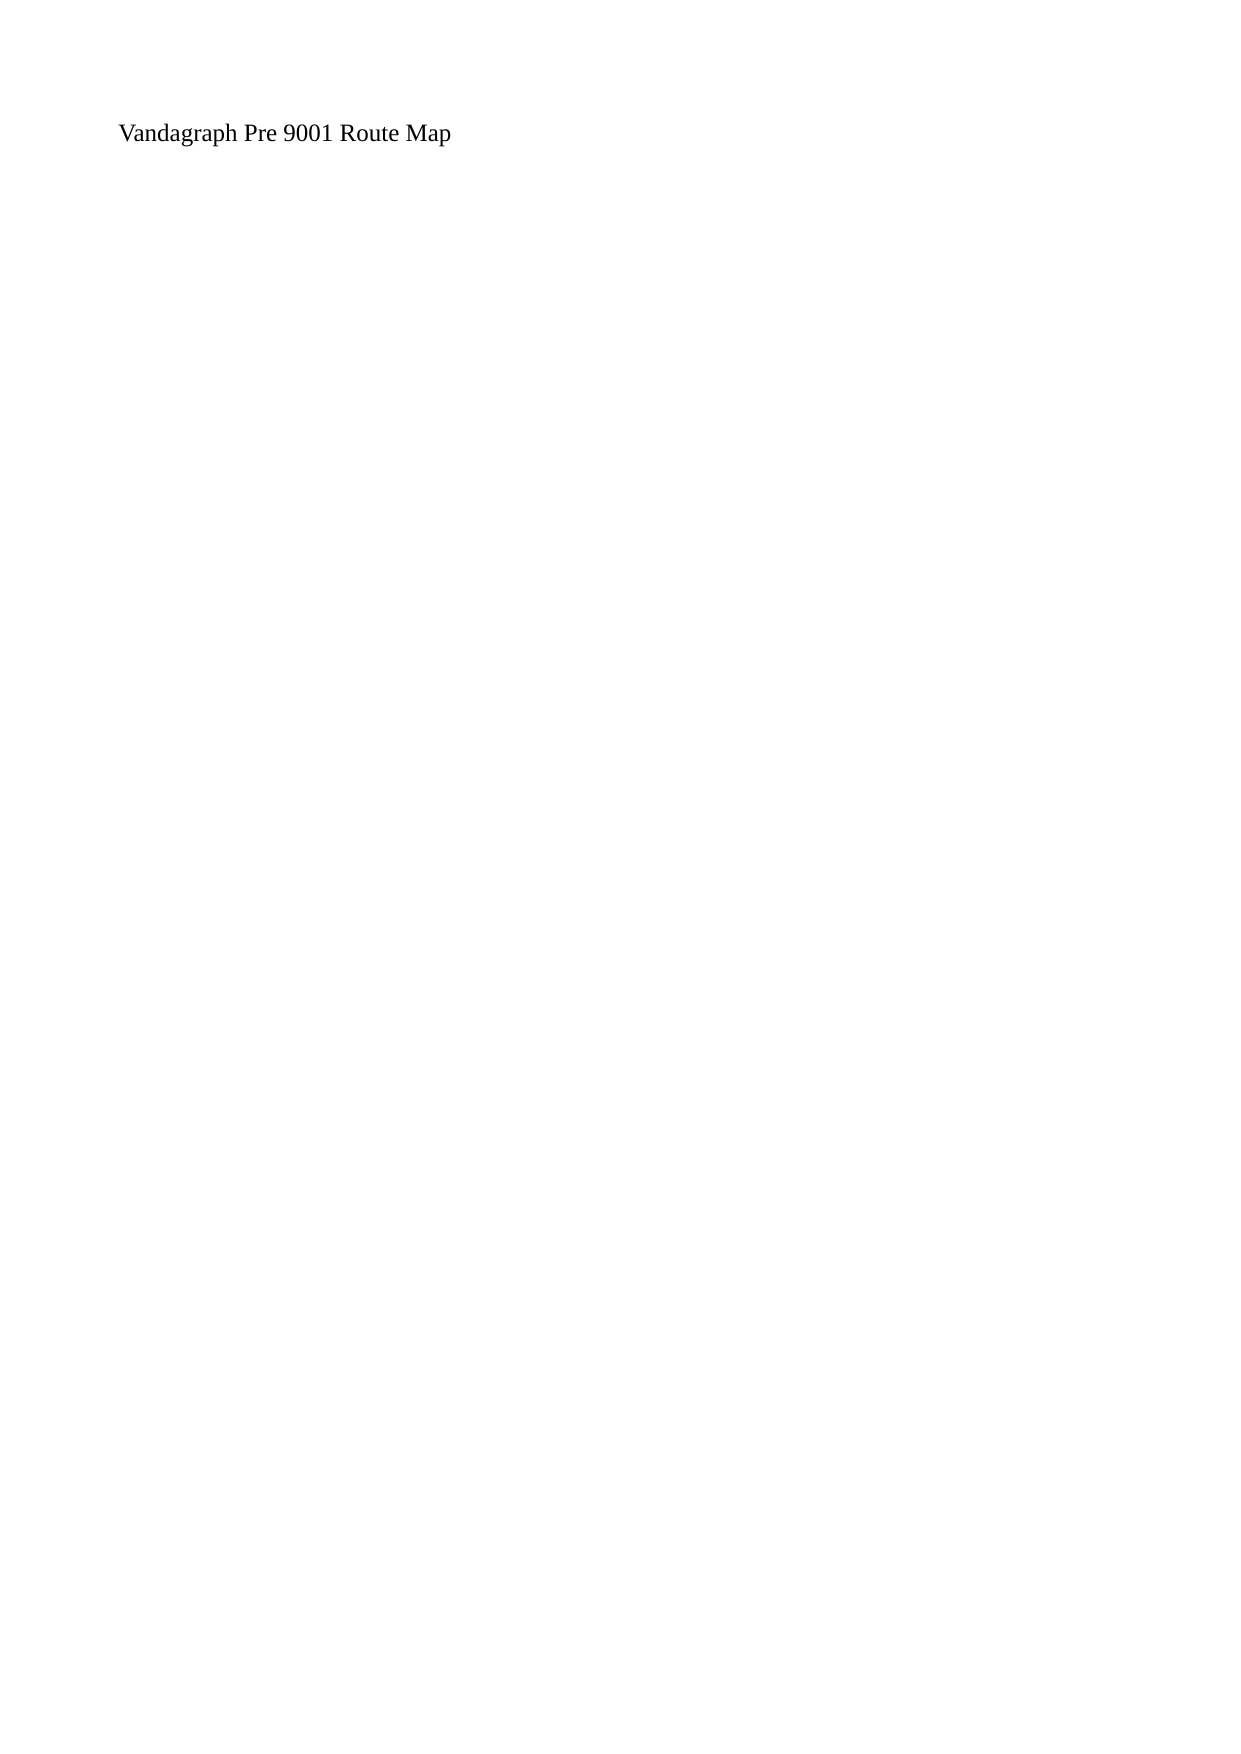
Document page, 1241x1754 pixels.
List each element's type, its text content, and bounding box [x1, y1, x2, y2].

text Vandagraph Pre 9001 Route Map [118, 118, 1122, 147]
